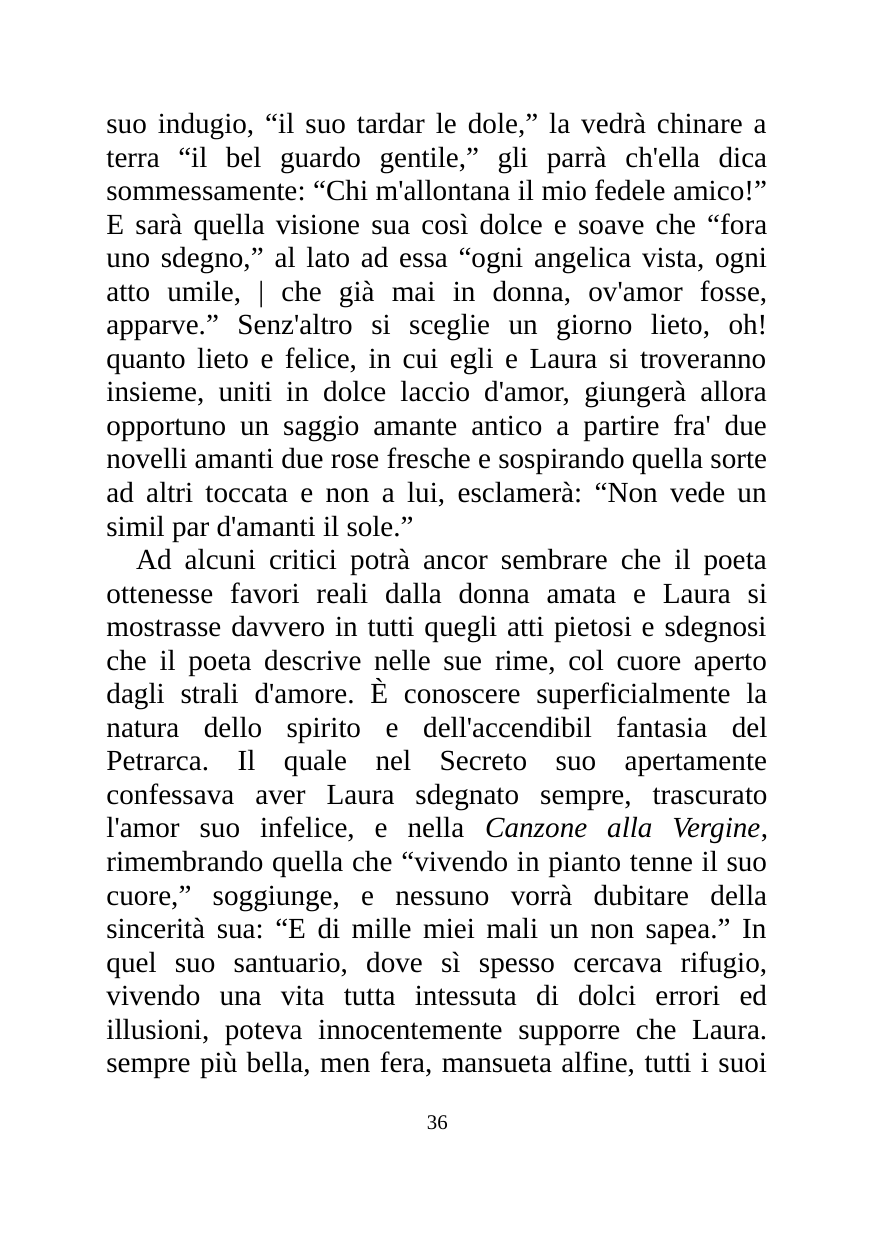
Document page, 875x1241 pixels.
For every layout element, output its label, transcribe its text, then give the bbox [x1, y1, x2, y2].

text suo indugio, “il suo tardar le dole,” la vedrà chinare a terra “il bel guardo gentile,” gli parrà ch'ella dica sommessamente: “Chi m'allontana il mio fedele amico!” E sarà quella visione sua così dolce e soave che “fora uno sdegno,” al lato ad essa “ogni angelica vista, ogni atto umile, | che già mai in donna, ov'amor fosse, apparve.” Senz'altro si sceglie un giorno lieto, oh! quanto lieto e felice, in cui egli e Laura si troveranno insieme, uniti in dolce laccio d'amor, giungerà allora opportuno un saggio amante antico a partire fra' due novelli amanti due rose fresche e sospirando quella sorte ad altri toccata e non a lui, esclamerà: “Non vede un simil par d'amanti il sole.” [106, 106, 768, 542]
text Ad alcuni critici potrà ancor sembrare che il poeta ottenesse favori reali dalla donna amata e Laura si mostrasse davvero in tutti quegli atti pietosi e sdegnosi che il poeta descrive nelle sue rime, col cuore aperto dagli strali d'amore. È conoscere superficialmente la natura dello spirito e dell'accendibil fantasia del Petrarca. Il quale nel Secreto suo apertamente confessava aver Laura sdegnato sempre, trascurato l'amor suo infelice, e nella Canzone alla Vergine, rimembrando quella che “vivendo in pianto tenne il suo cuore,” soggiunge, e nessuno vorrà dubitare della sincerità sua: “E di mille miei mali un non sapea.” In quel suo santuario, dove sì spesso cercava rifugio, vivendo una vita tutta intessuta di dolci errori ed illusioni, poteva innocentemente supporre che Laura. sempre più bella, men fera, mansueta alfine, tutti i suoi [106, 542, 768, 1079]
